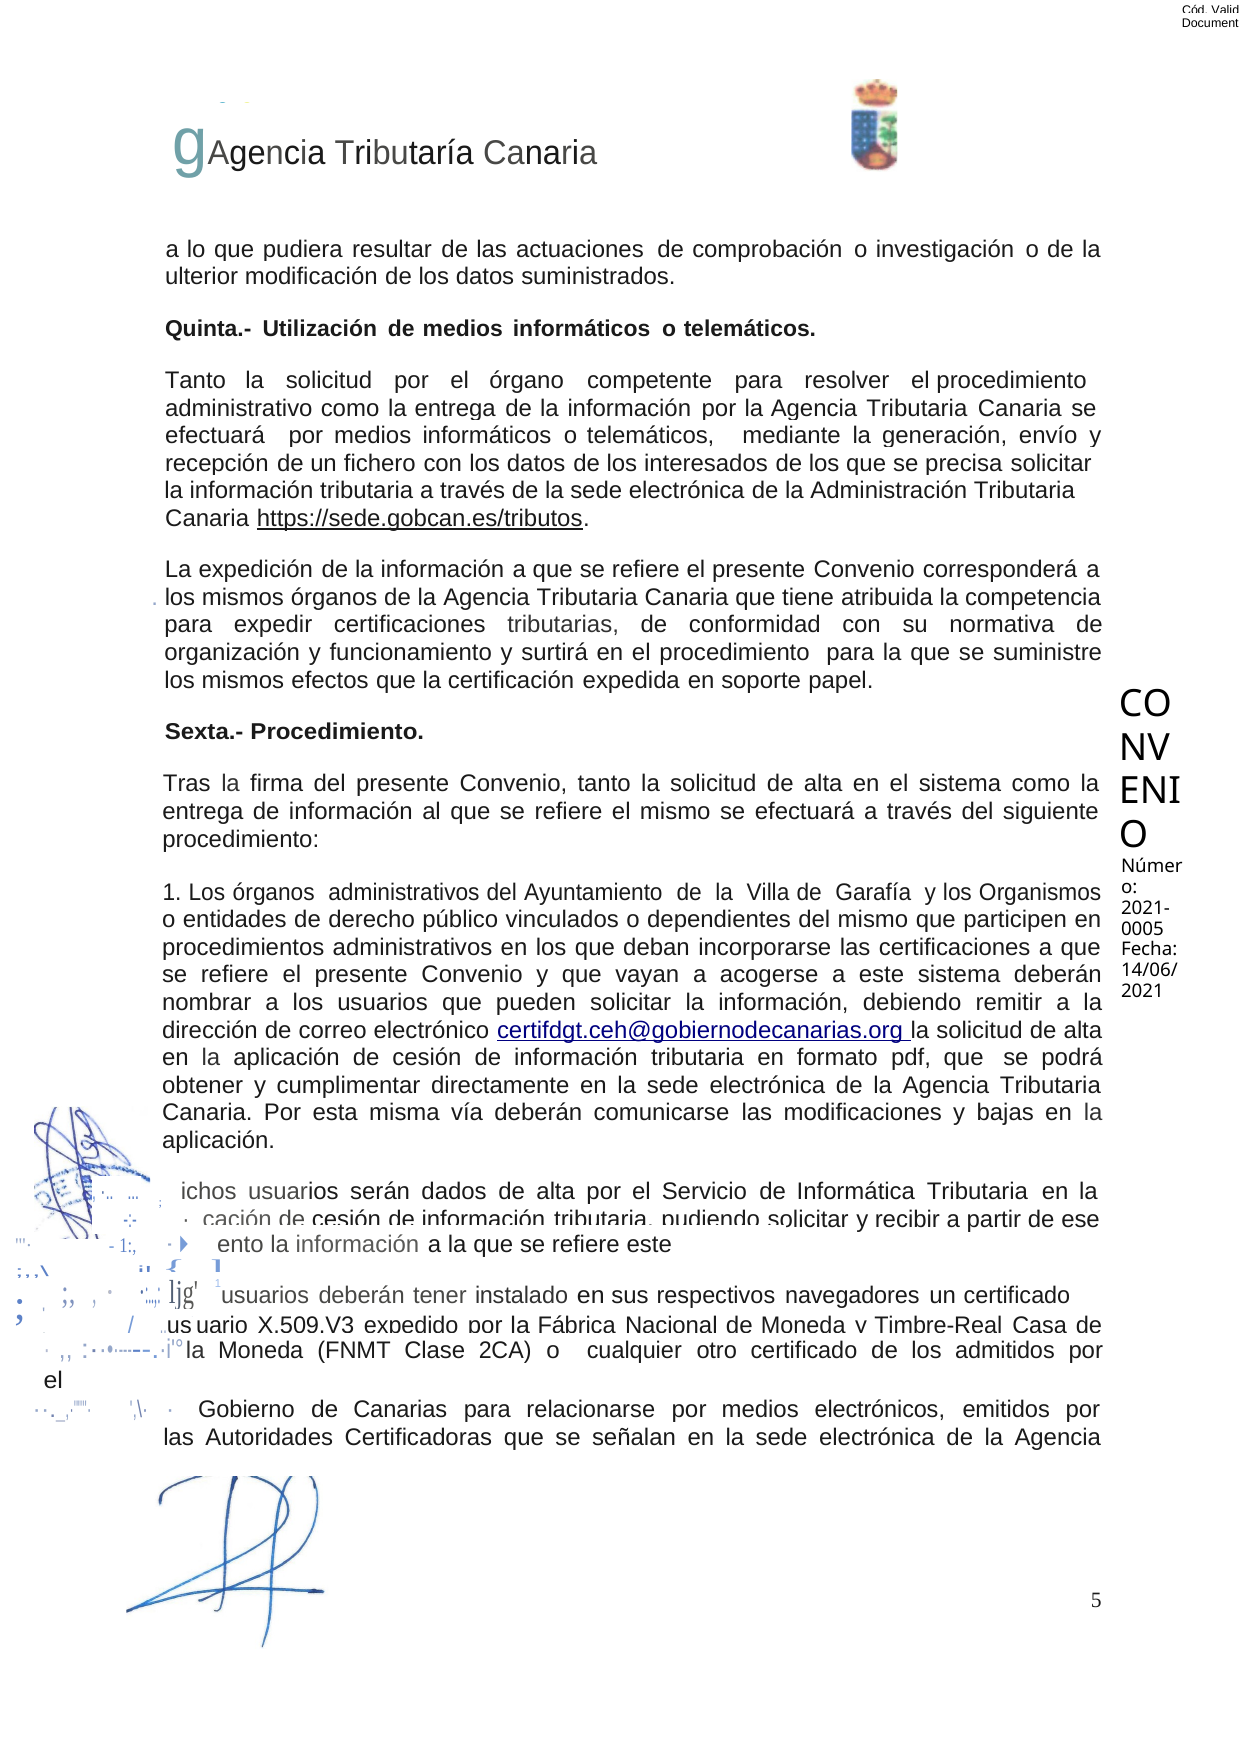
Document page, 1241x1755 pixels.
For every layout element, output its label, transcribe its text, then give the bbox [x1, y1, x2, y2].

text gAgencia Tributaría Canaria [172, 103, 648, 180]
text Document [1182, 15, 1241, 29]
text ichos usuarios serán dados de alta por el Servicio de Informática Tributaria en la [181, 1177, 1105, 1204]
text mediante la generación, envío y [742, 421, 1104, 448]
text ; [158, 1195, 164, 1209]
text Tanto la solicitud por el órgano competente para resolver el procedimiento administrativo como la entrega de la información por la Agencia Tributaria Canaria se [164, 366, 1102, 421]
text CONVENIO [1119, 682, 1185, 856]
text efectuará por medios informáticos o telemáticos, [165, 421, 718, 447]
text - 1:, [108, 1233, 142, 1257]
text recepción de un fichero con los datos de los interesados de los que se precisa solicitar [165, 448, 1103, 476]
text Número: 2021-0005 Fecha: 14/06/2021 [1121, 856, 1185, 1002]
text 1. Los órganos administrativos del Ayuntamiento de la Villa de Garafía y los Organismos o entidades de derecho público vinculados o dependientes del mismo que participen en procedimientos administrativos en los que deban incorporarse las certificaciones a que se refiere el presente Convenio y que vayan a acogerse a este sistema deberán nombrar a los usuarios que pueden solicitar la información, debiendo remitir a la dirección de correo electrónico certifdgt.ceh@gobiernodecanarias.org la solicitud de alta en la aplicación de cesión de información tributaria en formato pdf, que se podrá obtener y cumplimentar directamente en la sede electrónica de la Agencia Tributaria Canaria. Por esta misma vía deberán comunicarse las modificaciones y bajas en la aplicación. [162, 877, 1102, 1153]
text i!.{, l [137, 1253, 229, 1272]
text a lo que pudiera resultar de las actuaciones [165, 235, 648, 261]
text .• • •.. [178, 0, 274, 103]
text "'· [14, 1233, 51, 1257]
text - ► ento la información a la que se refiere este Convenio. [167, 1226, 786, 1261]
text ;, , · ·:..,: ljg' 1usuarios deberán tener instalado en sus respectivos navegadores un certificado de [61, 1273, 1103, 1313]
text ..us. uario X.509.V3 expedido por la Fábrica Nacional de Moneda y Timbre-Real Casa de [159, 1311, 1103, 1333]
text la información tributaria a través de la sede electrónica de la Administración Tributaria Canaria https://sede.gobcan.es/tributos. [164, 476, 1102, 531]
text 5 [1091, 1587, 1103, 1613]
text -:- [92, 1205, 137, 1232]
text Quinta.- Utilización de medios informáticos o telemáticos. [165, 315, 823, 341]
text Tras la firma del presente Convenio, tanto la solicitud de alta en el sistema como la entrega de información al que se refiere el mismo se efectuará a través del siguiente procedimiento: [162, 769, 1101, 853]
text · cación de cesión de información tributaria, pudiendo solicitar y recibir a partir de ese [182, 1205, 1105, 1232]
text Sexta.- Procedimiento. [164, 718, 426, 745]
text ;,,\ [15, 1262, 51, 1279]
text de comprobación o investigación o de la [657, 235, 1104, 262]
text / [128, 1311, 136, 1333]
text ; ' [13, 1279, 51, 1328]
text · ,, :··•·-----.·i'°la Moneda (FNMT Clase 2CA) o cualquier otro certificado de los admitidos por el [43, 1334, 1104, 1395]
text ulterior modificación de los datos suministrados. [165, 262, 677, 290]
text La expedición de la información a que se refiere el presente Convenio corresponderá a [164, 555, 1104, 583]
text Cód. Valid [1182, 3, 1241, 13]
text . los mismos órganos de la Agencia Tributaria Canaria que tiene atribuida la competencia para expedir certificaciones tributarias, de conformidad con su normativa de organización y funcionamiento y surtirá en el procedimiento para la que se suministre los mismos efectos que la certificación expedida en soporte papel. [151, 583, 1102, 693]
text ··._,·"""· ',\· · Gobierno de Canarias para relacionarse por medios electrónicos, emitidos por las Autoridades Certificadoras que se señalan en la sede electrónica de la Agencia Tributaria Canaria. [32, 1395, 1101, 1450]
text , ·.. ... [92, 1177, 139, 1204]
